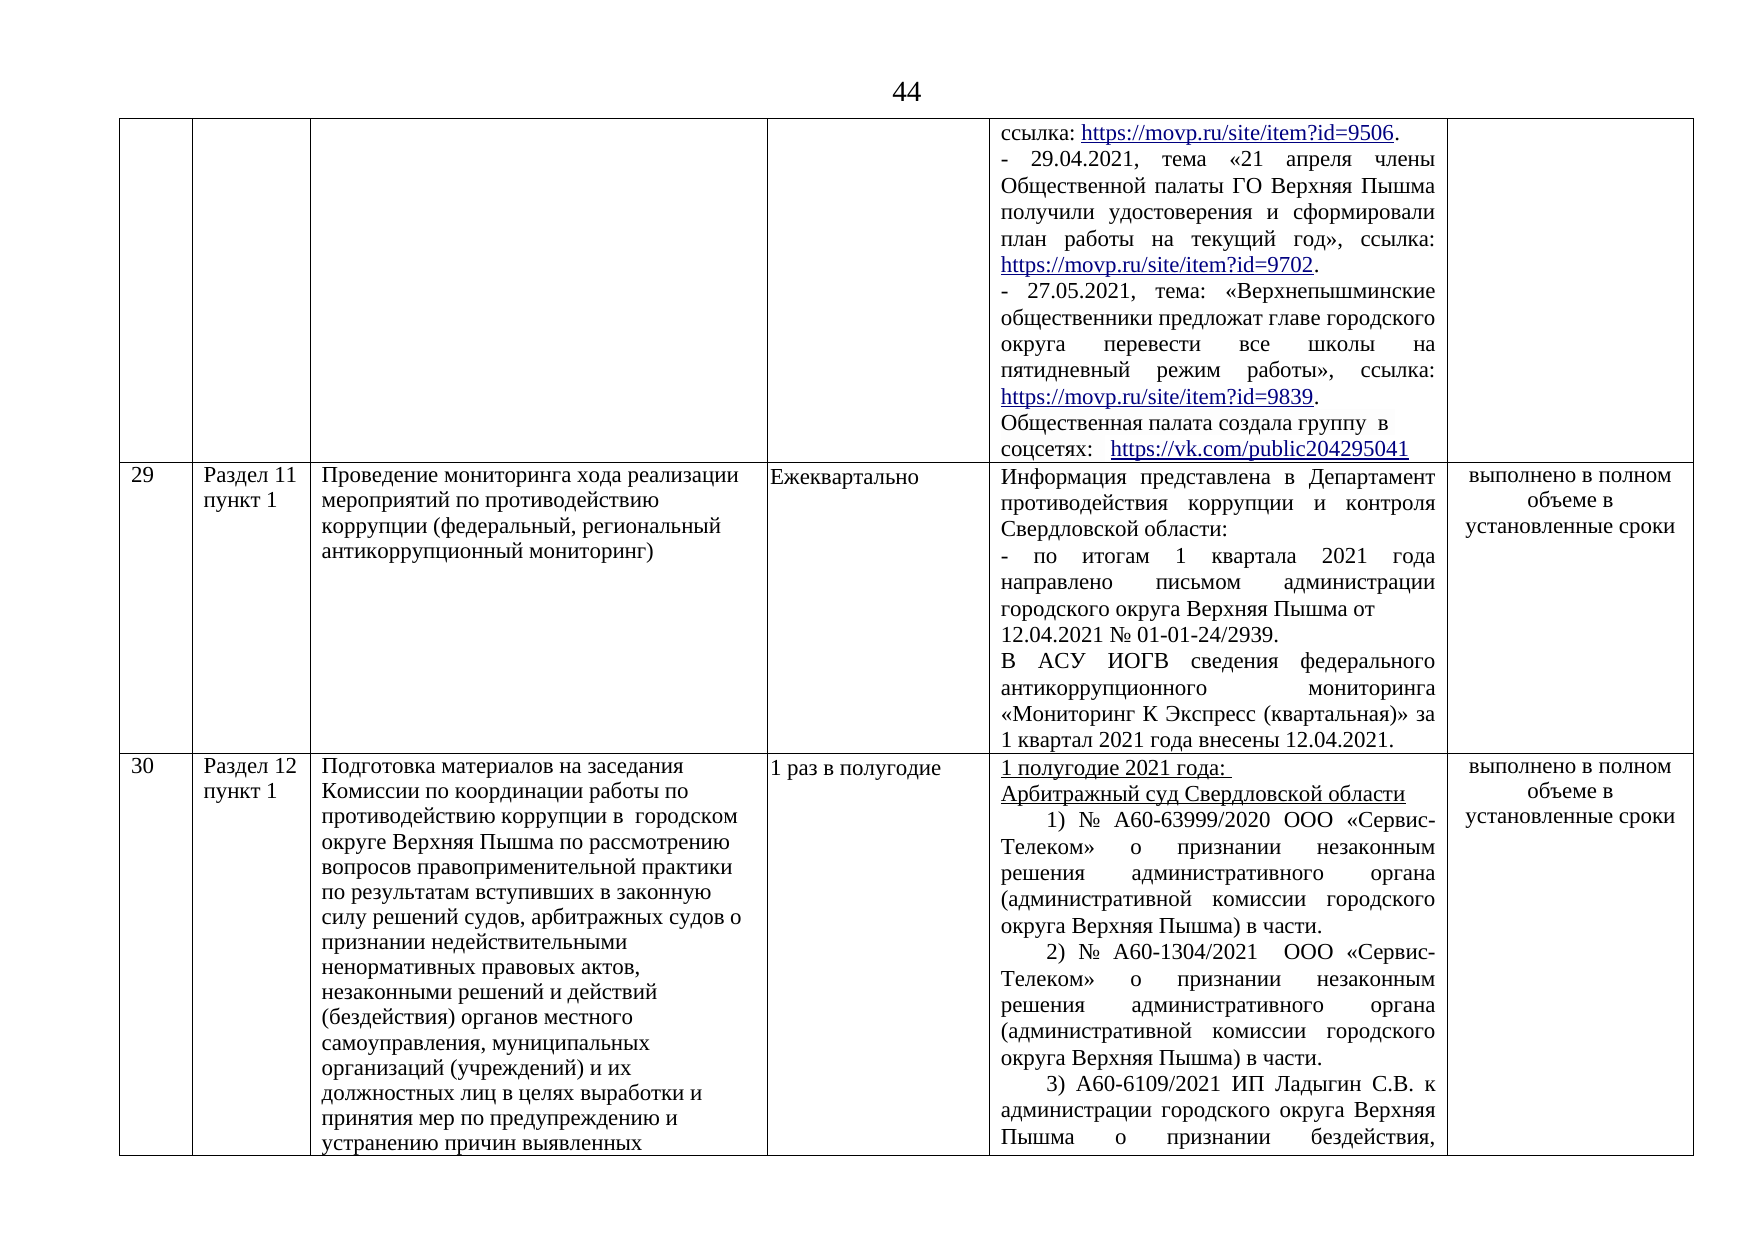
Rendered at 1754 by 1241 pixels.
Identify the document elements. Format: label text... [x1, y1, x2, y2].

table_cell [1448, 119, 1693, 462]
table_cell 30 [120, 754, 192, 1155]
table_cell [768, 119, 989, 462]
table_cell ссылка: https://movp.ru/site/item?id=9506. - 29.04.2021, тема «21 апреля члены Общественной палаты ГО Верхняя Пышма получили удостоверения и сформировали план работы на текущий год», ссылка: https://movp.ru/site/item?id=9702. - 27.05.2021, тема: «Верхнепышминские общественники предложат главе городского округа перевести все школы на пятидневный режим работы», ссылка: https://movp.ru/site/item?id=9839. Общественная палата создала группу в соцсетях: https://vk.com/public204295041 [990, 119, 1447, 462]
table_cell Раздел 11 пункт 1 [193, 463, 310, 753]
table_cell Ежеквартально [768, 463, 989, 753]
table_cell [311, 119, 767, 462]
table_cell выполнено в полном объеме в установленные сроки [1448, 463, 1693, 753]
table_cell 1 раз в полугодие [768, 754, 989, 1155]
table_cell Подготовка материалов на заседания Комиссии по координации работы по противодействию коррупции в городском округе Верхняя Пышма по рассмотрению вопросов правоприменительной практики по результатам вступивших в законную силу решений судов, арбитражных судов о признании недействительными ненормативных правовых актов, незаконными решений и действий (бездействия) органов местного самоуправления, муниципальных организаций (учреждений) и их должностных лиц в целях выработки и принятия мер по предупреждению и устранению причин выявленных [311, 754, 767, 1155]
table_cell [193, 119, 310, 462]
table_cell 29 [120, 463, 192, 753]
table_cell Проведение мониторинга хода реализации мероприятий по противодействию коррупции (федеральный, региональный антикоррупционный мониторинг) [311, 463, 767, 753]
table_cell [120, 119, 192, 462]
table_cell выполнено в полном объеме в установленные сроки [1448, 754, 1693, 1155]
table_cell Раздел 12 пункт 1 [193, 754, 310, 1155]
table_cell 1 полугодие 2021 года: Арбитражный суд Свердловской области 1) № А60-63999/2020 ООО «Сервис-Телеком» о признании незаконным решения административного органа (административной комиссии городского округа Верхняя Пышма) в части. 2) № А60-1304/2021 ООО «Сервис-Телеком» о признании незаконным решения административного органа (административной комиссии городского округа Верхняя Пышма) в части. 3) А60-6109/2021 ИП Ладыгин С.В. к администрации городского округа Верхняя Пышма о признании бездействия, [990, 754, 1447, 1155]
table_cell Информация представлена в Департамент противодействия коррупции и контроля Свердловской области: - по итогам 1 квартала 2021 года направлено письмом администрации городского округа Верхняя Пышма от 12.04.2021 № 01-01-24/2939. В АСУ ИОГВ сведения федерального антикоррупционного мониторинга «Мониторинг К Экспресс (квартальная)» за 1 квартал 2021 года внесены 12.04.2021. [990, 463, 1447, 753]
